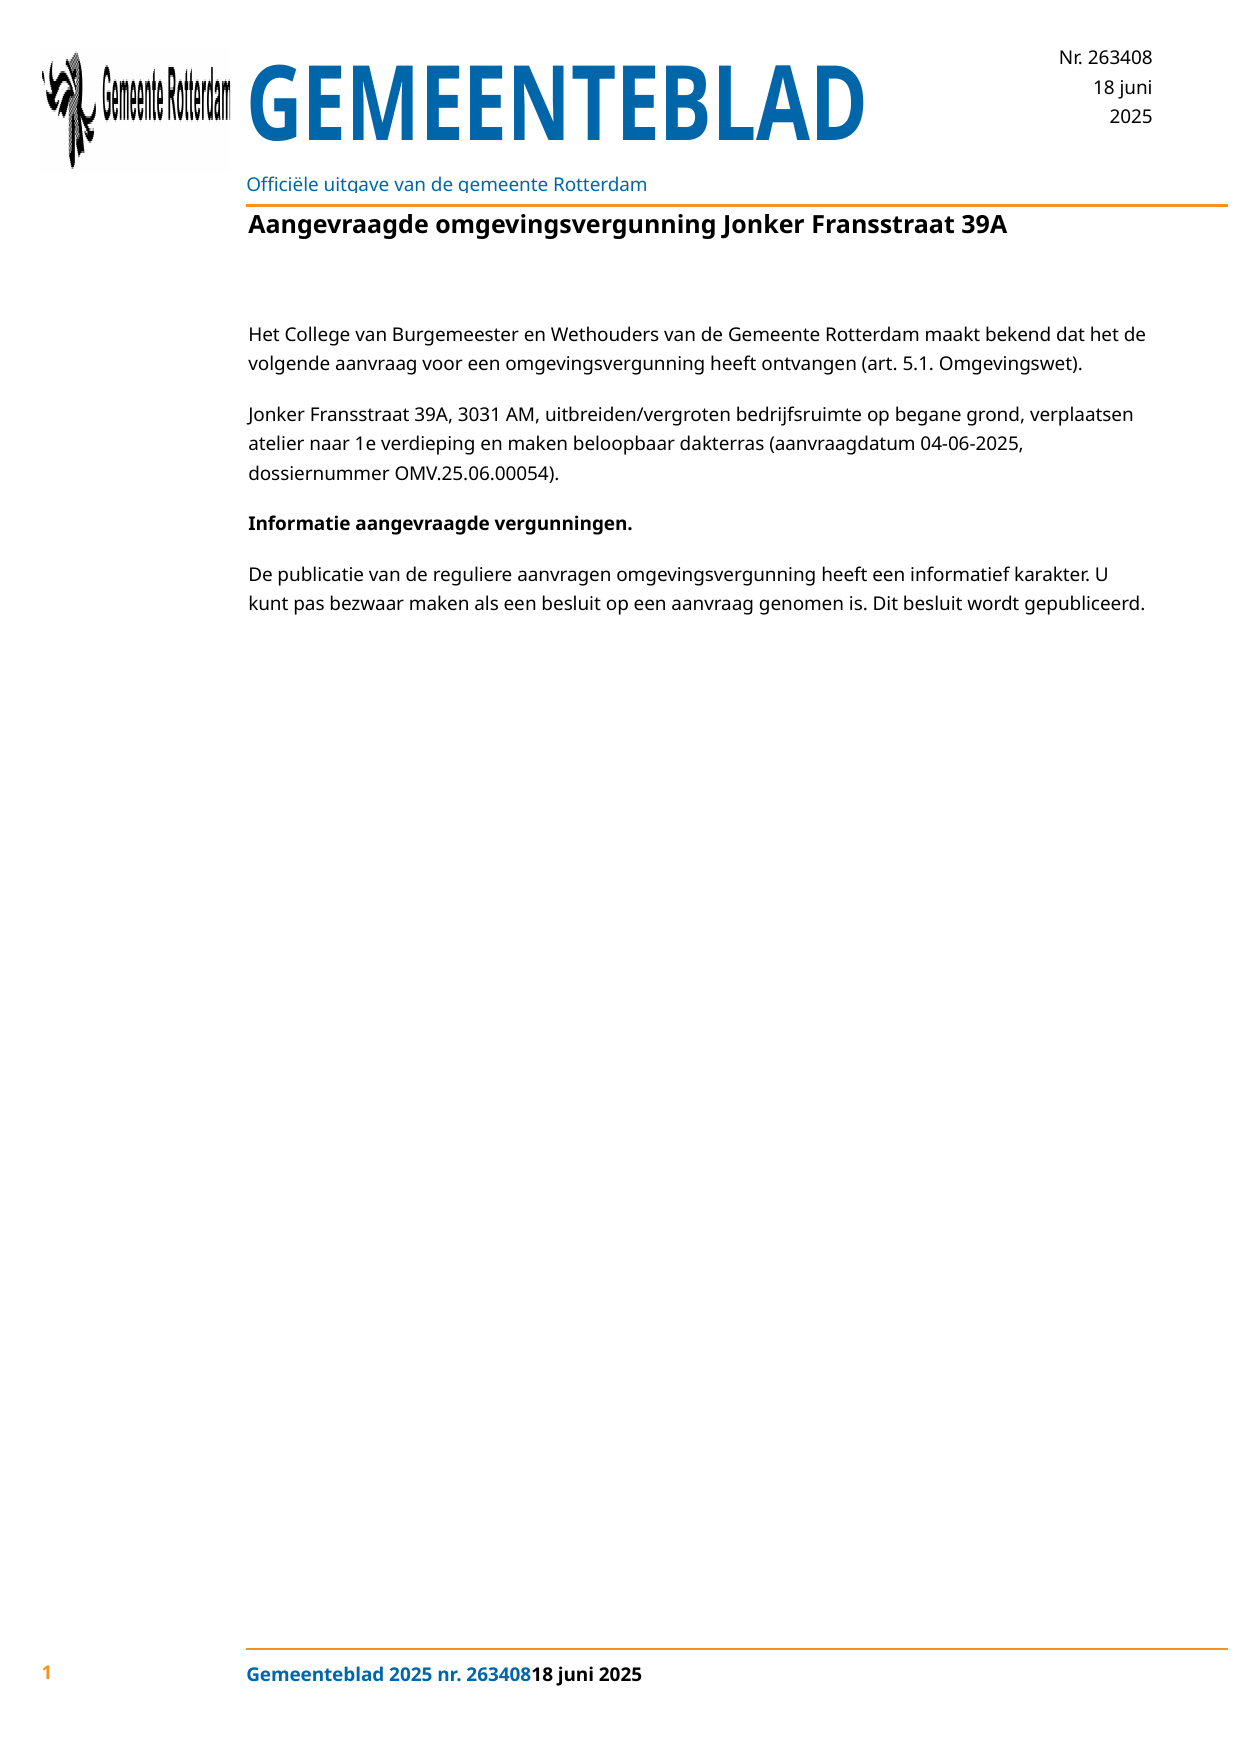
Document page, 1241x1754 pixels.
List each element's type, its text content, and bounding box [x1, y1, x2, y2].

text Informatie aangevraagde vergunningen. [248, 510, 1152, 536]
picture [41, 47, 231, 172]
text De publicatie van de reguliere aanvragen omgevingsvergunning heeft een informatief karakter. U kunt pas bezwaar maken als een besluit op een aanvraag genomen is. Dit besluit wordt gepubliceerd. [248, 561, 1152, 616]
text Het College van Burgemeester en Wethouders van de Gemeente Rotterdam maakt bekend dat het de volgende aanvraag voor een omgevingsvergunning heeft ontvangen (art. 5.1. Omgevingswet). [248, 321, 1152, 376]
text Aangevraagde omgevingsvergunning Jonker Fransstraat 39A [248, 207, 1152, 241]
text Jonker Fransstraat 39A, 3031 AM, uitbreiden/vergroten bedrijfsruimte op begane grond, verplaatsen atelier naar 1e verdieping en maken beloopbaar dakterras (aanvraagdatum 04-06-2025, dossiernummer OMV.25.06.00054). [248, 401, 1152, 486]
